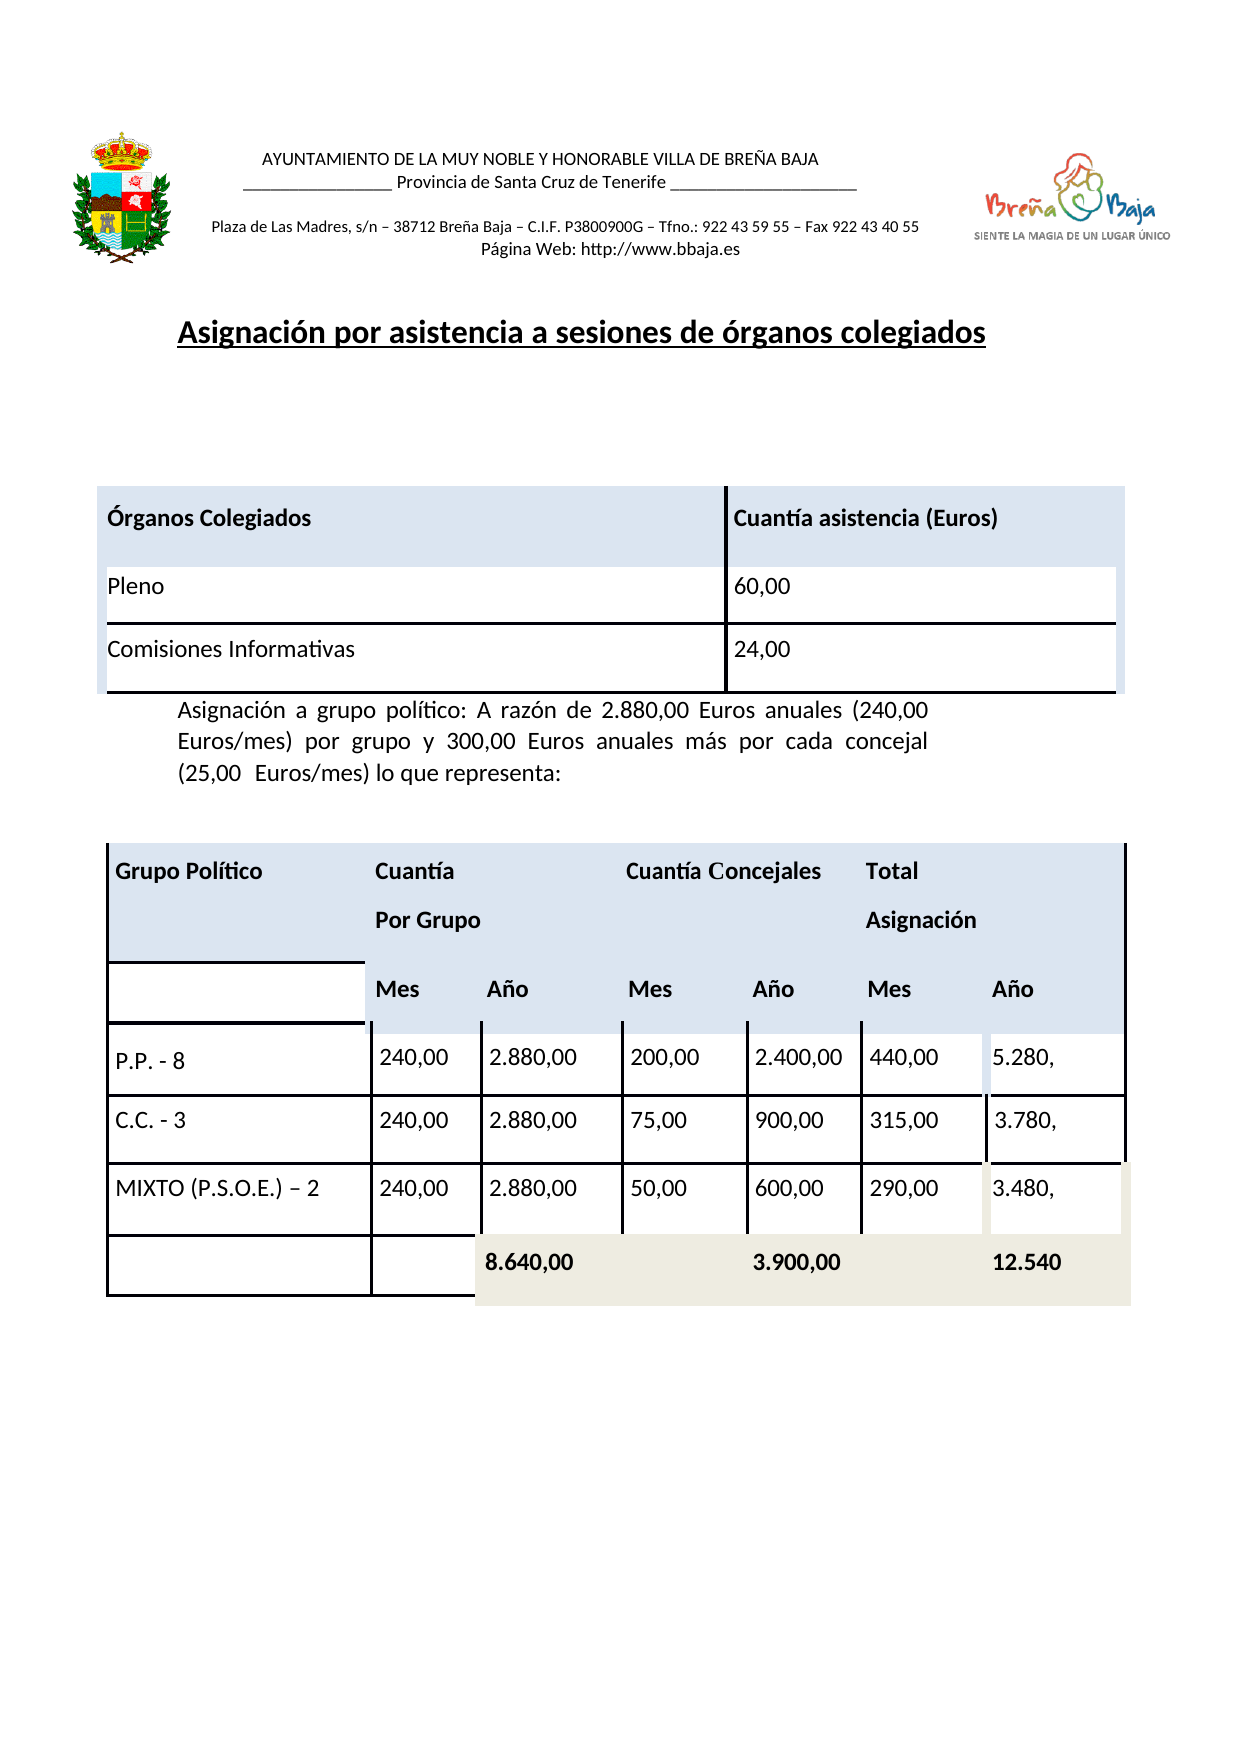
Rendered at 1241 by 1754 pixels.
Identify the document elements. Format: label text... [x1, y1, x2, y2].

table_cell Comisiones Informativas [107, 625, 724, 691]
table_cell [627, 1247, 742, 1294]
table_cell 600,00 [749, 1165, 860, 1234]
table_cell 2.880,00 [483, 1165, 621, 1234]
table_cell Año [752, 973, 857, 1021]
table_header Grupo Político [109, 855, 365, 961]
table_cell 3.480, [991, 1165, 1121, 1234]
table_cell [109, 964, 365, 1021]
table_cell Mes [378, 973, 477, 1021]
table_cell 2.400,00 [749, 1034, 860, 1093]
table_header Total Asignación [868, 855, 1124, 961]
table_cell 3.900,00 [752, 1247, 857, 1294]
text Asignación a grupo político: A razón de 2.880,00 Euros anuales (240,00 Euros/mes) por grupo y 300,00 Euros anuales más por cada concejal (25,00 Euros/mes) lo que representa: [177, 694, 928, 788]
table_header Cuantía Concejales [629, 855, 856, 961]
table_cell 60,00 [728, 567, 1116, 622]
table_cell 2.880,00 [483, 1034, 621, 1093]
table_cell 290,00 [863, 1165, 982, 1234]
table_cell 900,00 [749, 1097, 860, 1162]
text AYUNTAMIENTO DE LA MUY NOBLE Y HONORABLE VILLA DE BREÑA BAJA [177, 148, 1063, 171]
table_cell Mes [867, 973, 982, 1021]
table_cell 240,00 [373, 1165, 480, 1234]
table_cell [109, 1237, 370, 1294]
table_cell MIXTO (P.S.O.E.) – 2 [109, 1165, 370, 1234]
table_header Cuantía Por Grupo [378, 855, 616, 961]
text ________________ Provincia de Santa Cruz de Tenerife ____________________ [162, 171, 1059, 193]
table_cell P.P. - 8 [109, 1025, 370, 1093]
text Plaza de Las Madres, s/n – 38712 Breña Baja – C.I.F. P3800900G – Tfno.: 922 43 59 55 – Fax 922 43 40 55 [163, 216, 1063, 237]
table_cell Mes [627, 973, 742, 1021]
table_cell 440,00 [863, 1034, 982, 1093]
table_cell [867, 1247, 982, 1294]
table_cell 3.780, [988, 1097, 1124, 1162]
table_cell 5.280, [991, 1034, 1124, 1093]
table_cell Año [486, 973, 618, 1021]
table_header Cuantía asistencia (Euros) [728, 498, 1116, 554]
table_cell 24,00 [728, 625, 1116, 691]
table_cell 240,00 [373, 1034, 480, 1093]
table_cell 12.540 [991, 1247, 1121, 1294]
table_cell 50,00 [624, 1165, 746, 1234]
table_cell 75,00 [624, 1097, 746, 1162]
table_cell C.C. - 3 [109, 1097, 370, 1162]
table_cell 315,00 [863, 1097, 985, 1162]
table_cell 2.880,00 [483, 1097, 621, 1162]
table_cell Año [991, 973, 1124, 1021]
text Página Web: http://www.bbaja.es [162, 237, 1063, 259]
text Asignación por asistencia a sesiones de órganos colegiados [177, 311, 1063, 352]
table_cell [373, 1237, 475, 1294]
table_header Órganos Colegiados [107, 498, 724, 554]
table_cell 8.640,00 [488, 1247, 618, 1294]
table_cell 200,00 [624, 1034, 746, 1093]
table_cell Pleno [107, 567, 724, 622]
table_cell 240,00 [373, 1097, 480, 1162]
